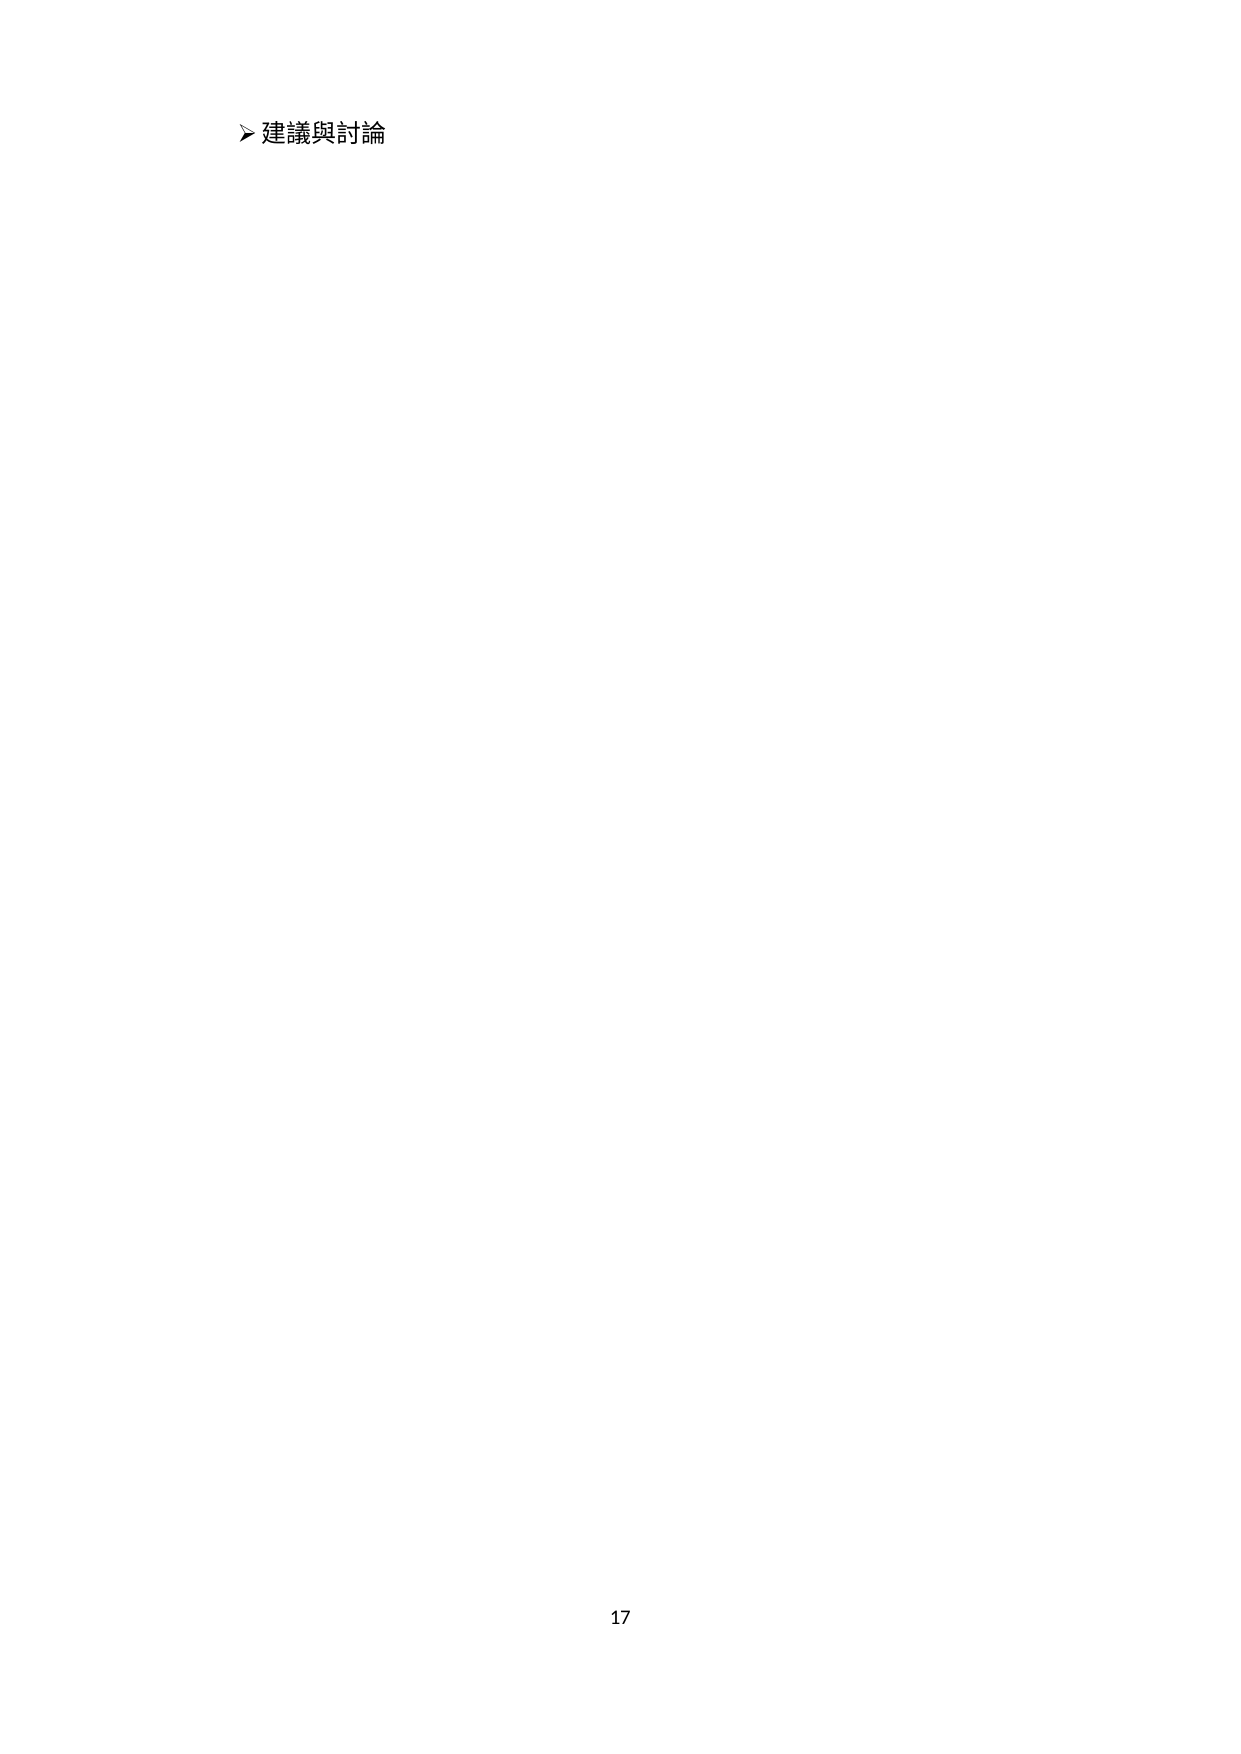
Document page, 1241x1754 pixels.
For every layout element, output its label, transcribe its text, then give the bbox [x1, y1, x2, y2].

list 建議與討論 [237, 89, 1053, 152]
